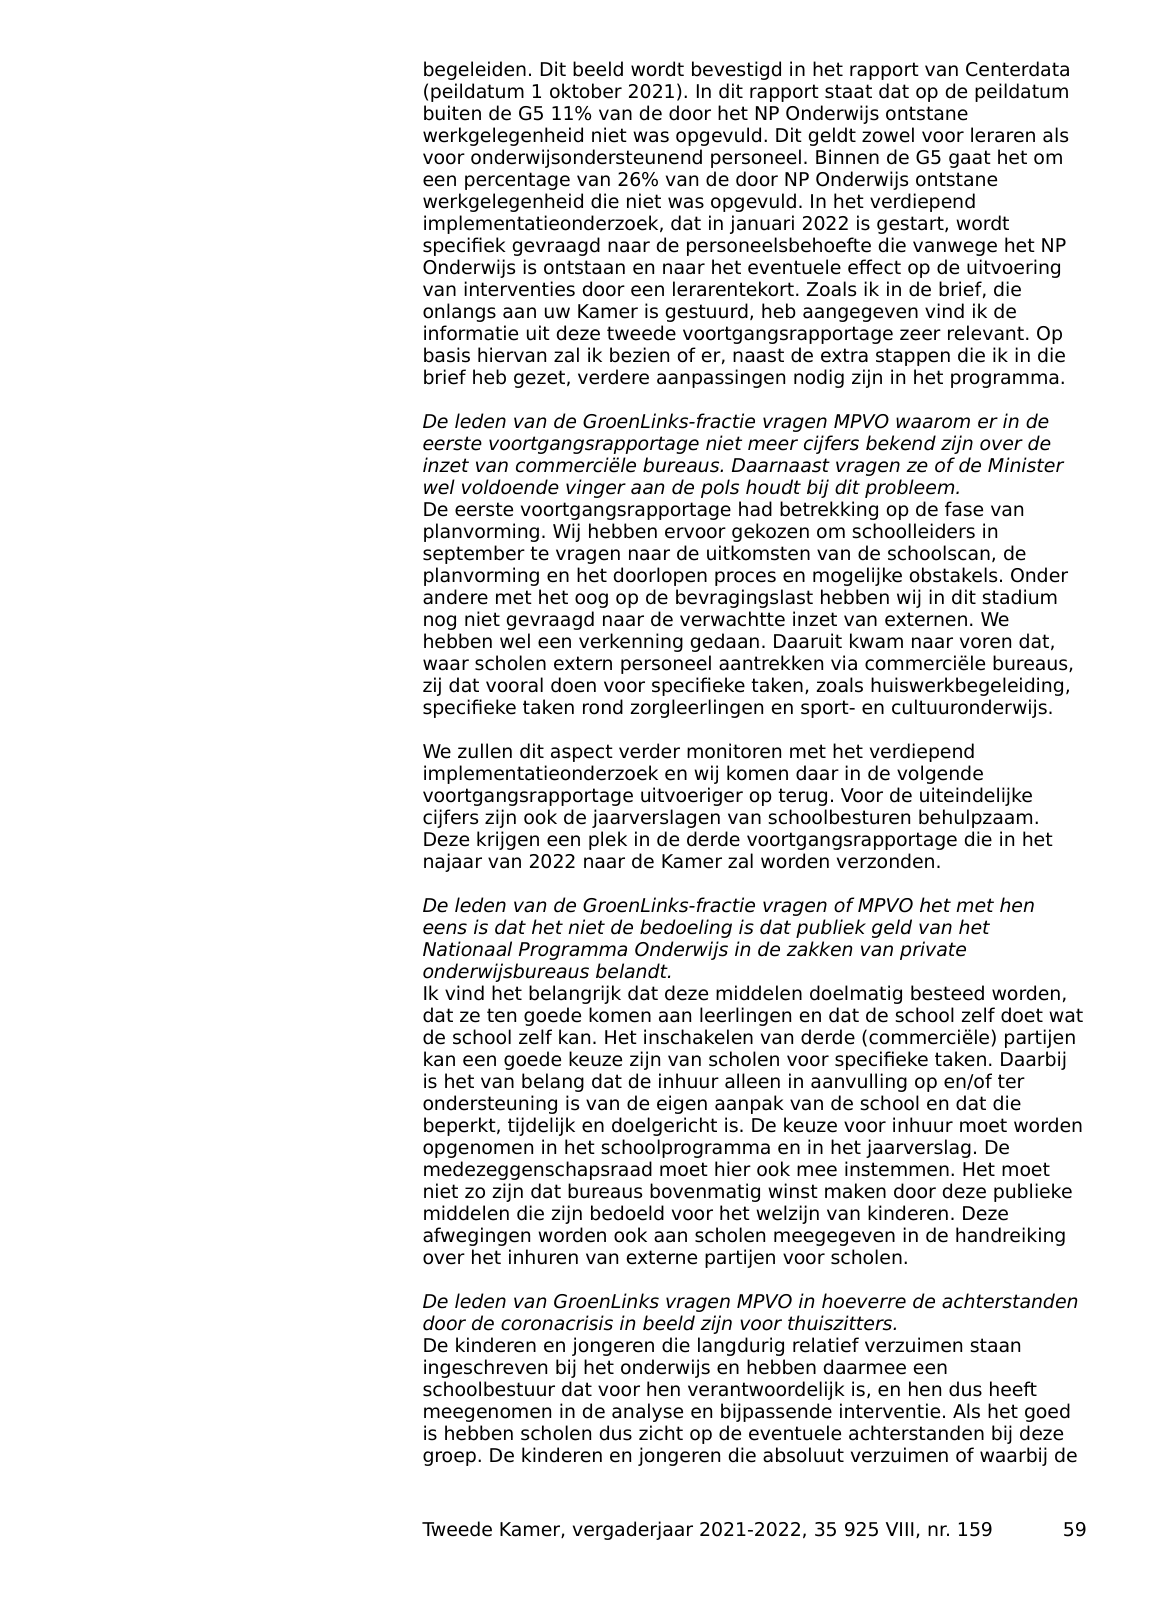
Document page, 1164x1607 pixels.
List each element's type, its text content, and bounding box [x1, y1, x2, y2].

text De eerste voortgangsrapportage had betrekking op de fase van planvorming. Wij hebben ervoor gekozen om schoolleiders in september te vragen naar de uitkomsten van de schoolscan, de planvorming en het doorlopen proces en mogelijke obstakels. Onder andere met het oog op de bevragingslast hebben wij in dit stadium nog niet gevraagd naar de verwachtte inzet van externen. We hebben wel een verkenning gedaan. Daaruit kwam naar voren dat, waar scholen extern personeel aantrekken via commerciële bureaus, zij dat vooral doen voor specifieke taken, zoals huiswerkbegeleiding, specifieke taken rond zorgleerlingen en sport- en cultuuronderwijs. [422, 499, 1087, 719]
text De leden van de GroenLinks-fractie vragen MPVO waarom er in de eerste voortgangsrapportage niet meer cijfers bekend zijn over de inzet van commerciële bureaus. Daarnaast vragen ze of de Minister wel voldoende vinger aan de pols houdt bij dit probleem. [422, 411, 1087, 499]
text We zullen dit aspect verder monitoren met het verdiepend implementatieonderzoek en wij komen daar in de volgende voortgangsrapportage uitvoeriger op terug. Voor de uiteindelijke cijfers zijn ook de jaarverslagen van schoolbesturen behulpzaam. Deze krijgen een plek in de derde voortgangsrapportage die in het najaar van 2022 naar de Kamer zal worden verzonden. [422, 741, 1087, 873]
text Ik vind het belangrijk dat deze middelen doelmatig besteed worden, dat ze ten goede komen aan leerlingen en dat de school zelf doet wat de school zelf kan. Het inschakelen van derde (commerciële) partijen kan een goede keuze zijn van scholen voor specifieke taken. Daarbij is het van belang dat de inhuur alleen in aanvulling op en/of ter ondersteuning is van de eigen aanpak van de school en dat die beperkt, tijdelijk en doelgericht is. De keuze voor inhuur moet worden opgenomen in het schoolprogramma en in het jaarverslag. De medezeggenschapsraad moet hier ook mee instemmen. Het moet niet zo zijn dat bureaus bovenmatig winst maken door deze publieke middelen die zijn bedoeld voor het welzijn van kinderen. Deze afwegingen worden ook aan scholen meegegeven in de handreiking over het inhuren van externe partijen voor scholen. [422, 983, 1087, 1268]
text De leden van GroenLinks vragen MPVO in hoeverre de achterstanden door de coronacrisis in beeld zijn voor thuiszitters. [422, 1291, 1087, 1335]
text De kinderen en jongeren die langdurig relatief verzuimen staan ingeschreven bij het onderwijs en hebben daarmee een schoolbestuur dat voor hen verantwoordelijk is, en hen dus heeft meegenomen in de analyse en bijpassende interventie. Als het goed is hebben scholen dus zicht op de eventuele achterstanden bij deze groep. De kinderen en jongeren die absoluut verzuimen of waarbij de [422, 1335, 1087, 1467]
text De leden van de GroenLinks-fractie vragen of MPVO het met hen eens is dat het niet de bedoeling is dat publiek geld van het Nationaal Programma Onderwijs in de zakken van private onderwijsbureaus belandt. [422, 895, 1087, 983]
text begeleiden. Dit beeld wordt bevestigd in het rapport van Centerdata (peildatum 1 oktober 2021). In dit rapport staat dat op de peildatum buiten de G5 11% van de door het NP Onderwijs ontstane werkgelegenheid niet was opgevuld. Dit geldt zowel voor leraren als voor onderwijsondersteunend personeel. Binnen de G5 gaat het om een percentage van 26% van de door NP Onderwijs ontstane werkgelegenheid die niet was opgevuld. In het verdiepend implementatieonderzoek, dat in januari 2022 is gestart, wordt specifiek gevraagd naar de personeelsbehoefte die vanwege het NP Onderwijs is ontstaan en naar het eventuele effect op de uitvoering van interventies door een lerarentekort. Zoals ik in de brief, die onlangs aan uw Kamer is gestuurd, heb aangegeven vind ik de informatie uit deze tweede voortgangsrapportage zeer relevant. Op basis hiervan zal ik bezien of er, naast de extra stappen die ik in die brief heb gezet, verdere aanpassingen nodig zijn in het programma. [422, 59, 1087, 389]
